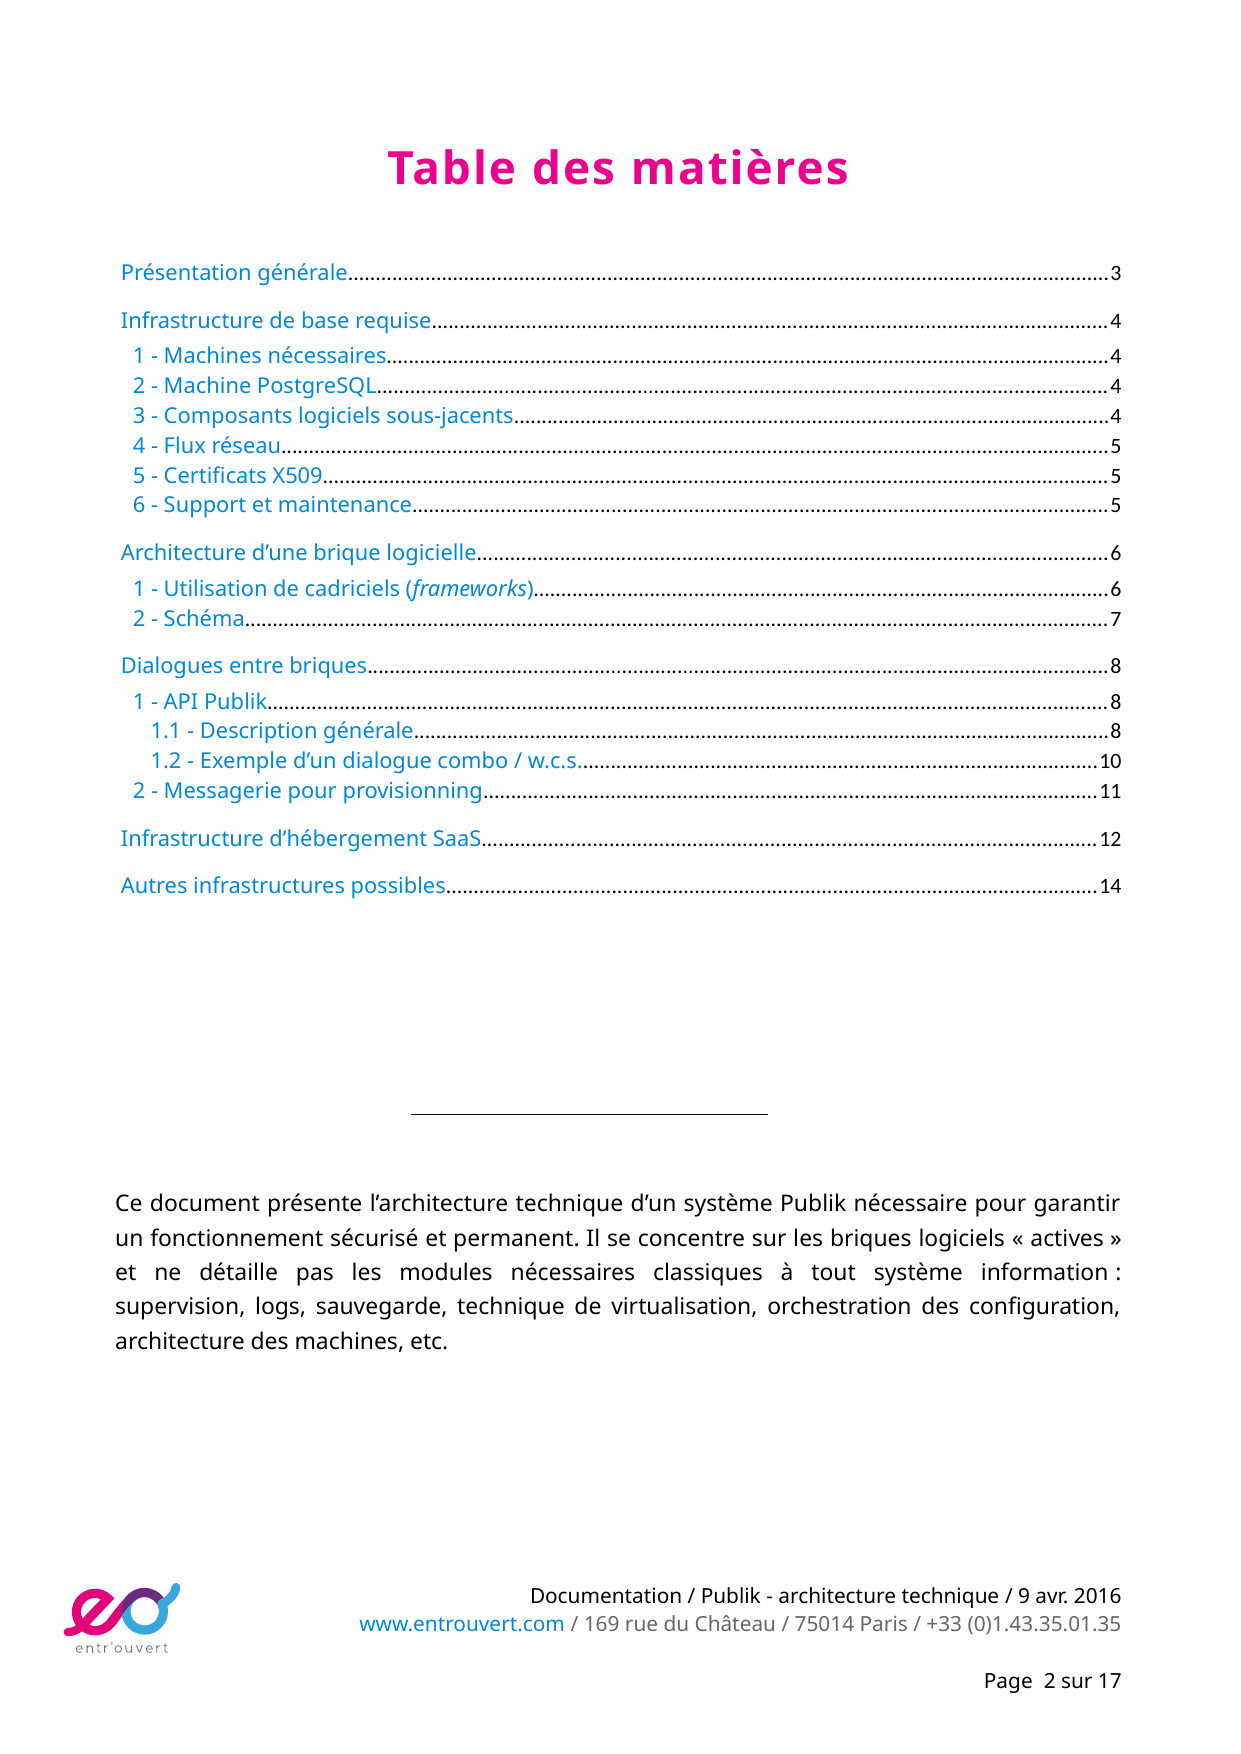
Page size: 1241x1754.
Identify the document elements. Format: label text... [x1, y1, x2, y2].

text 1 - Utilisation de cadriciels (frameworks) 6 [133, 573, 1121, 602]
subtitle Infrastructure d’hébergement SaaS 12 [115, 823, 1121, 852]
text 2 - Messagerie pour provisionning 11 [133, 775, 1121, 805]
subtitle Présentation générale 3 [115, 257, 1121, 287]
text 1 - Machines nécessaires 4 [133, 341, 1121, 370]
subtitle Infrastructure de base requise 4 [115, 305, 1121, 334]
text 4 - Flux réseau 5 [133, 430, 1121, 460]
text 1 - API Publik 8 [133, 686, 1121, 716]
subtitle Autres infrastructures possibles 14 [115, 870, 1121, 900]
text Ce document présente l’architecture technique d’un système Publik nécessaire pour garantir un fonctionnement sécurisé et permanent. Il se concentre sur les briques logiciels « actives » et ne détaille pas les modules nécessaires classiques à tout système information : supervision, logs, sauvegarde, technique de virtualisation, orchestration des configuration, architecture des machines, etc. [115, 1187, 1121, 1356]
text 3 - Composants logiciels sous-jacents 4 [133, 400, 1121, 430]
subtitle Architecture d’une brique logicielle 6 [115, 537, 1121, 567]
subtitle Table des matières [115, 136, 1121, 198]
text 6 - Support et maintenance 5 [133, 489, 1121, 519]
text 1.2 - Exemple d’un dialogue combo / w.c.s. 10 [150, 745, 1121, 775]
subtitle Dialogues entre briques 8 [115, 650, 1121, 680]
text 2 - Machine PostgreSQL 4 [133, 370, 1121, 400]
text 2 - Schéma 7 [133, 602, 1121, 632]
text 5 - Certificats X509 5 [133, 460, 1121, 489]
text 1.1 - Description générale 8 [150, 716, 1121, 745]
